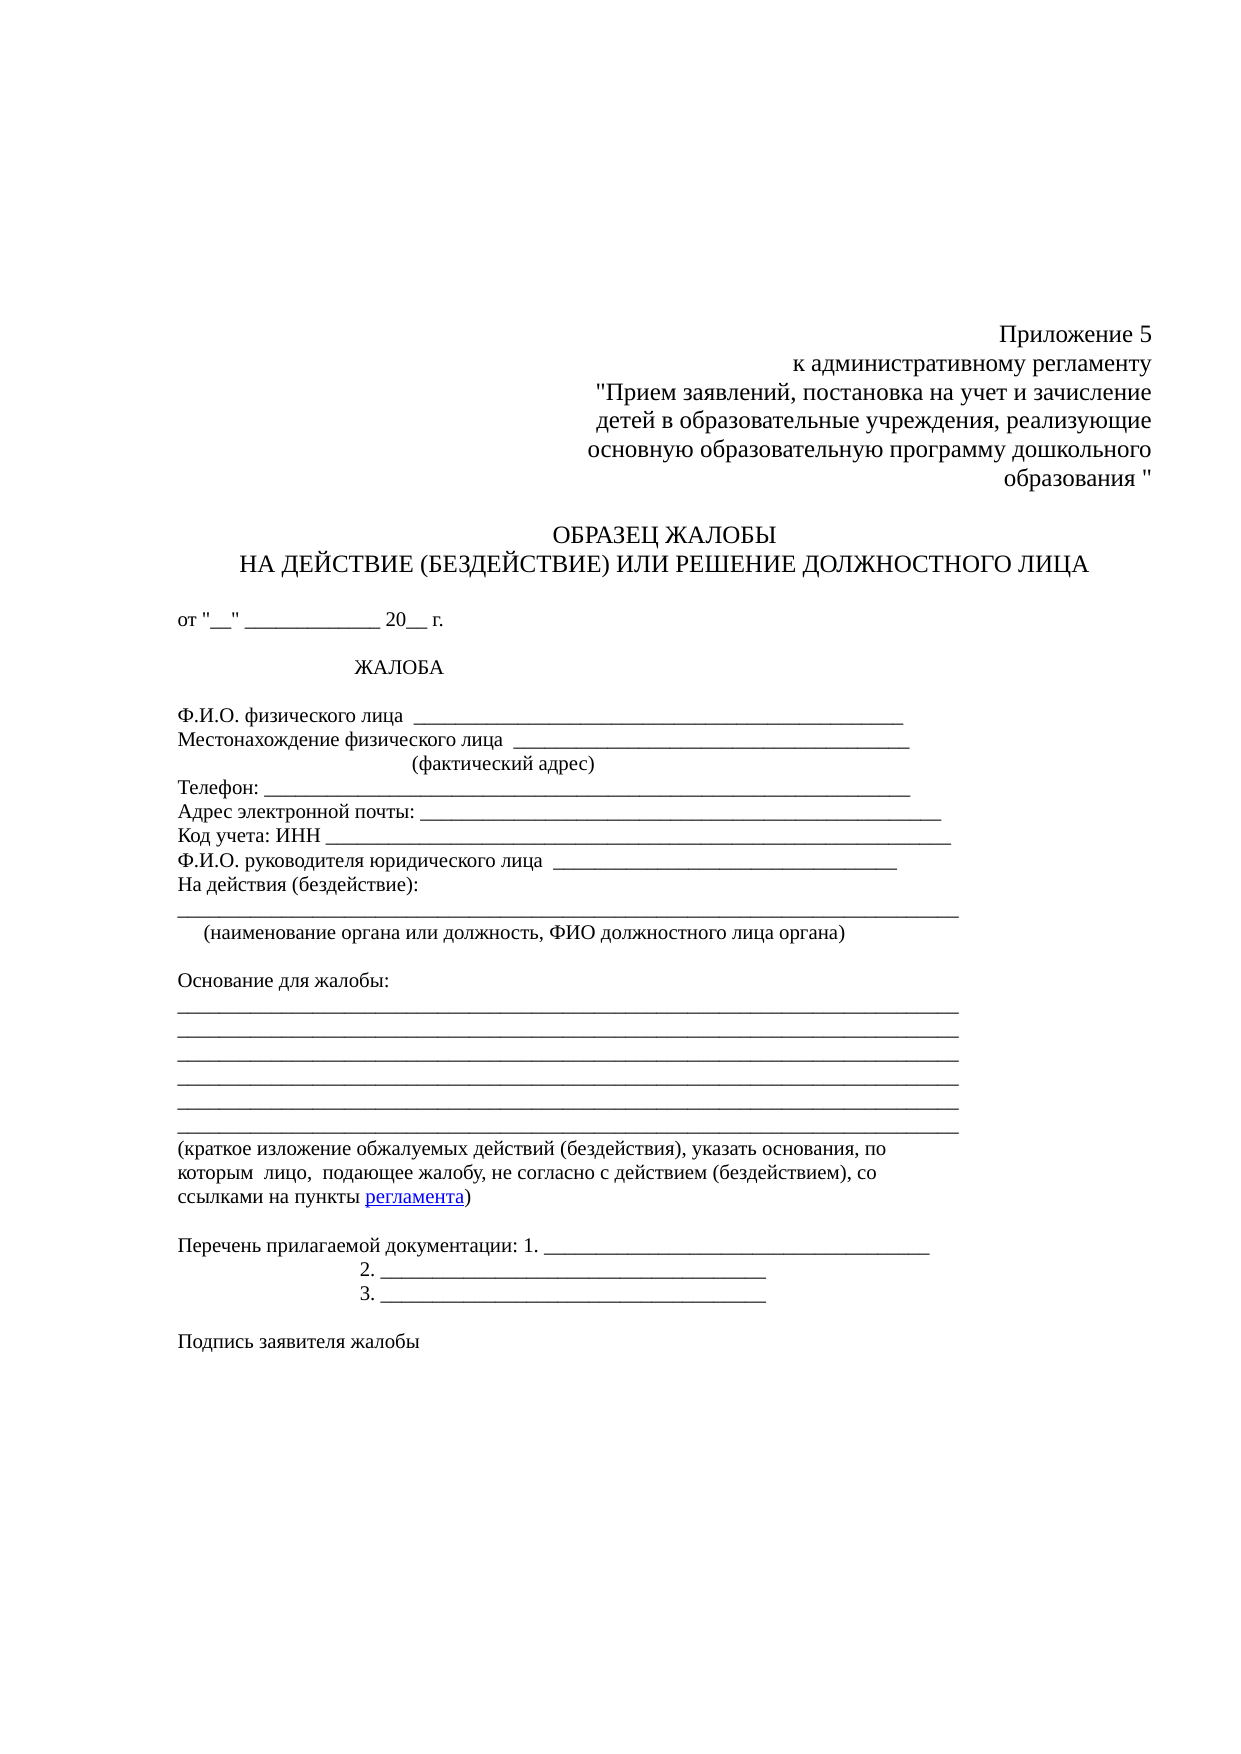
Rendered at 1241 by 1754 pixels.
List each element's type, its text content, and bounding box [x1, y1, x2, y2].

text ___________________________________________________________________________ [177, 1112, 1152, 1136]
text Приложение 5 [177, 319, 1152, 348]
text ___________________________________________________________________________ [177, 1064, 1152, 1088]
text Код учета: ИНН ____________________________________________________________ [177, 823, 1152, 847]
text ссылками на пункты регламента) [177, 1184, 1152, 1208]
text 2. _____________________________________ [177, 1257, 1152, 1281]
text Телефон: ______________________________________________________________ [177, 775, 1152, 799]
text (фактический адрес) [177, 751, 1152, 775]
text ___________________________________________________________________________ [177, 1016, 1152, 1040]
text НА ДЕЙСТВИЕ (БЕЗДЕЙСТВИЕ) ИЛИ РЕШЕНИЕ ДОЛЖНОСТНОГО ЛИЦА [177, 549, 1152, 578]
text Перечень прилагаемой документации: 1. _____________________________________ [177, 1232, 1152, 1257]
text которым лицо, подающее жалобу, не согласно с действием (бездействием), со [177, 1160, 1152, 1184]
text На действия (бездействие): [177, 872, 1152, 896]
text к административному регламенту [177, 348, 1152, 377]
text детей в образовательные учреждения, реализующие [177, 406, 1152, 434]
text (краткое изложение обжалуемых действий (бездействия), указать основания, по [177, 1136, 1152, 1160]
text Ф.И.О. физического лица _______________________________________________ [177, 703, 1152, 727]
text 3. _____________________________________ [177, 1281, 1152, 1305]
text Ф.И.О. руководителя юридического лица _________________________________ [177, 847, 1152, 872]
text от "__" _____________ 20__ г. [177, 607, 1152, 631]
text ___________________________________________________________________________ [177, 896, 1152, 920]
text Адрес электронной почты: __________________________________________________ [177, 799, 1152, 823]
text ___________________________________________________________________________ [177, 1088, 1152, 1112]
text (наименование органа или должность, ФИО должностного лица органа) [177, 920, 1152, 944]
text основную образовательную программу дошкольного [177, 434, 1152, 463]
text образования " [177, 463, 1152, 492]
text Основание для жалобы: [177, 968, 1152, 992]
text ___________________________________________________________________________ [177, 1040, 1152, 1064]
text "Прием заявлений, постановка на учет и зачисление [177, 377, 1152, 406]
text ЖАЛОБА [177, 655, 1152, 679]
text Подпись заявителя жалобы [177, 1329, 1152, 1353]
text Местонахождение физического лица ______________________________________ [177, 727, 1152, 751]
text ___________________________________________________________________________ [177, 992, 1152, 1016]
text ОБРАЗЕЦ ЖАЛОБЫ [177, 521, 1152, 549]
